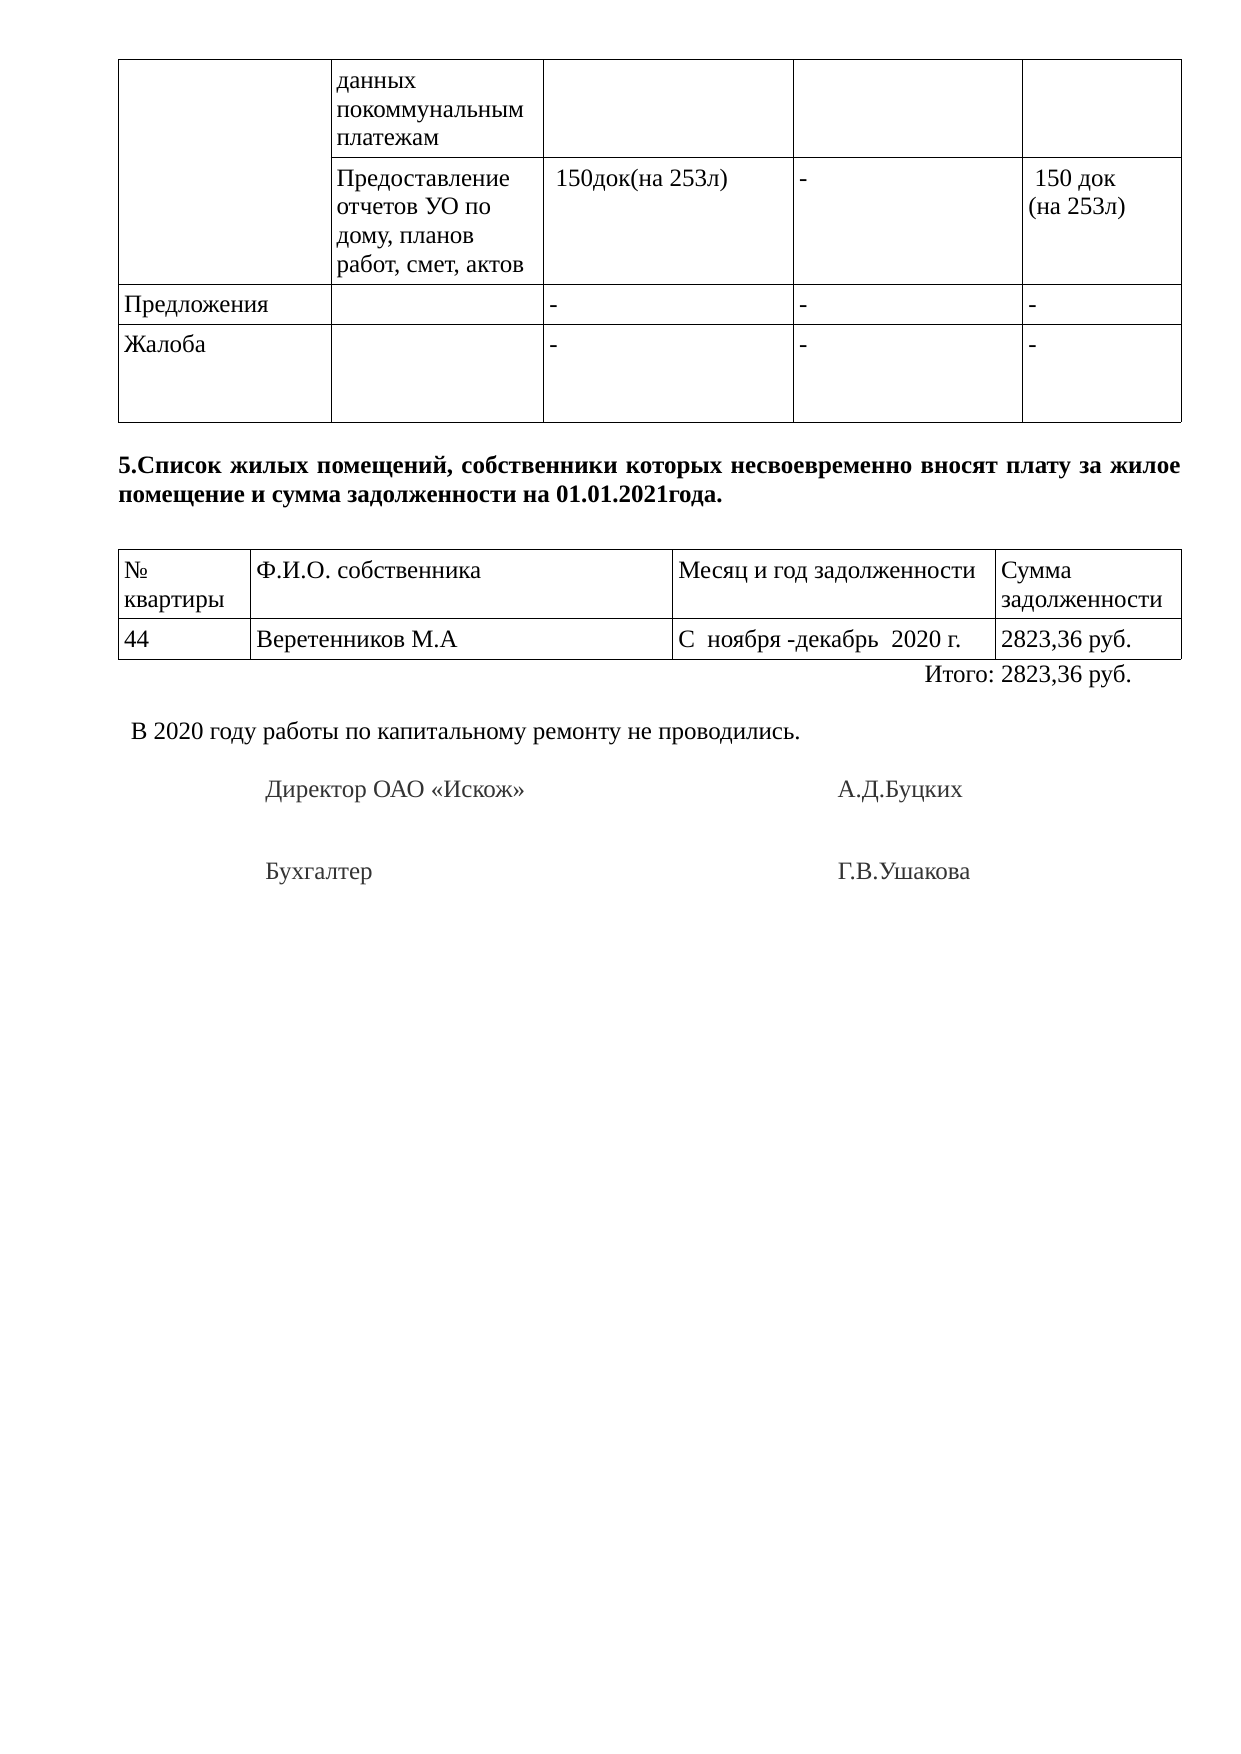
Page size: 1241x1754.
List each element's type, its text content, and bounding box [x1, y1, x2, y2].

text Директор ОАО «Искож» А.Д.Буцких [118, 774, 1181, 802]
table_cell [119, 60, 331, 283]
table_header Месяц и год задолженности [673, 550, 995, 618]
text Итого: 2823,36 руб. [118, 660, 1181, 687]
table_cell Веретенников М.А [251, 619, 672, 658]
table_cell - [544, 325, 793, 422]
table_cell [332, 325, 543, 422]
table_cell [544, 60, 793, 157]
table_cell - [544, 285, 793, 324]
table_cell Предоставление отчетов УО по дому, планов работ, смет, актов [332, 158, 543, 283]
text Бухгалтер Г.В.Ушакова [118, 856, 1181, 885]
table_header Сумма задолженности [996, 550, 1181, 618]
table_header № квартиры [119, 550, 250, 618]
table_cell 2823,36 руб. [996, 619, 1181, 658]
table_cell 150 док (на 253л) [1023, 158, 1181, 283]
table_cell - [1023, 325, 1181, 422]
table_cell данных покоммунальным платежам [332, 60, 543, 157]
table_cell 44 [119, 619, 250, 658]
table_cell - [794, 60, 1022, 157]
table_cell - [794, 285, 1022, 324]
text 5.Список жилых помещений, собственники которых несвоевременно вносят плату за жилое помещение и сумма задолженности на 01.01.2021года. [118, 450, 1181, 508]
table_cell С ноября -декабрь 2020 г. [673, 619, 995, 658]
text В 2020 году работы по капитальному ремонту не проводились. [118, 716, 1181, 745]
table_cell [332, 285, 543, 324]
table_cell [1023, 60, 1181, 157]
table_cell Предложения [119, 285, 331, 324]
table_cell - [794, 158, 1022, 283]
table_header Ф.И.О. собственника [251, 550, 672, 618]
table_cell - [1023, 285, 1181, 324]
table_cell Жалоба [119, 325, 331, 422]
table_cell - [794, 325, 1022, 422]
table_cell 150док(на 253л) [544, 158, 793, 283]
